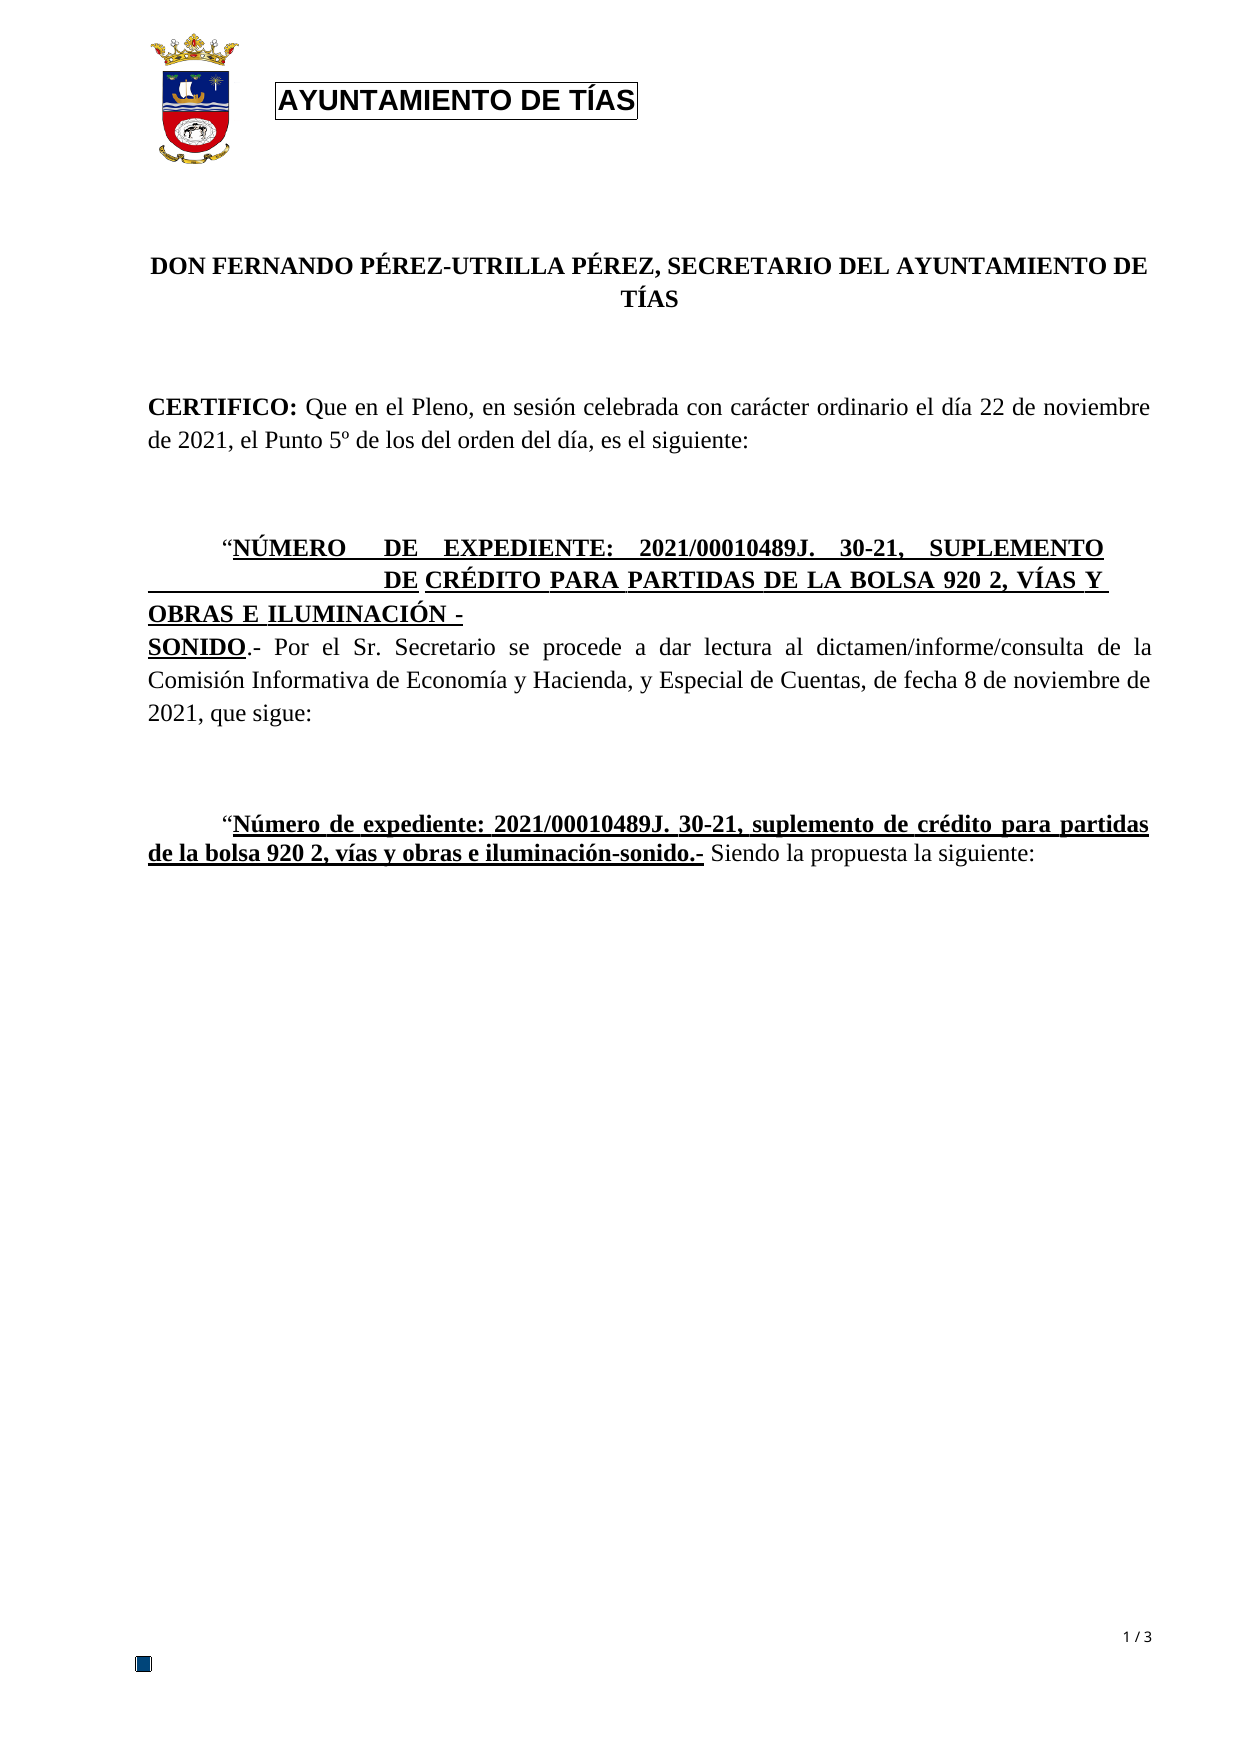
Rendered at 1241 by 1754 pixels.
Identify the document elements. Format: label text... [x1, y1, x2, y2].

text CERTIFICO: Que en el Pleno, en sesión celebrada con carácter ordinario el día 22 de noviembre de 2021, el Punto 5º de los del orden del día, es el siguiente: [148, 392, 1152, 454]
text 1 / 3 [135, 1626, 1152, 1646]
text SONIDO.- Por el Sr. Secretario se procede a dar lectura al dictamen/informe/consulta de la Comisión Informativa de Economía y Hacienda, y Especial de Cuentas, de fecha 8 de noviembre de 2021, que sigue: [148, 632, 1152, 726]
subtitle “Número de expediente: 2021/00010489J. 30-21, suplemento de crédito para partidas de la bolsa 920 2, vías y obras e iluminación-sonido.- Siendo la propuesta la siguiente: [148, 809, 1152, 867]
subtitle DON FERNANDO PÉREZ-UTRILLA PÉREZ, SECRETARIO DEL AYUNTAMIENTO DE TÍAS [150, 251, 1151, 313]
subtitle “NÚMERO DE EXPEDIENTE: 2021/00010489J. 30-21, SUPLEMENTO DE CRÉDITO PARA PARTIDAS DE LA BOLSA 920 2, VÍAS Y OBRAS E ILUMINACIÓN - [148, 533, 1152, 627]
